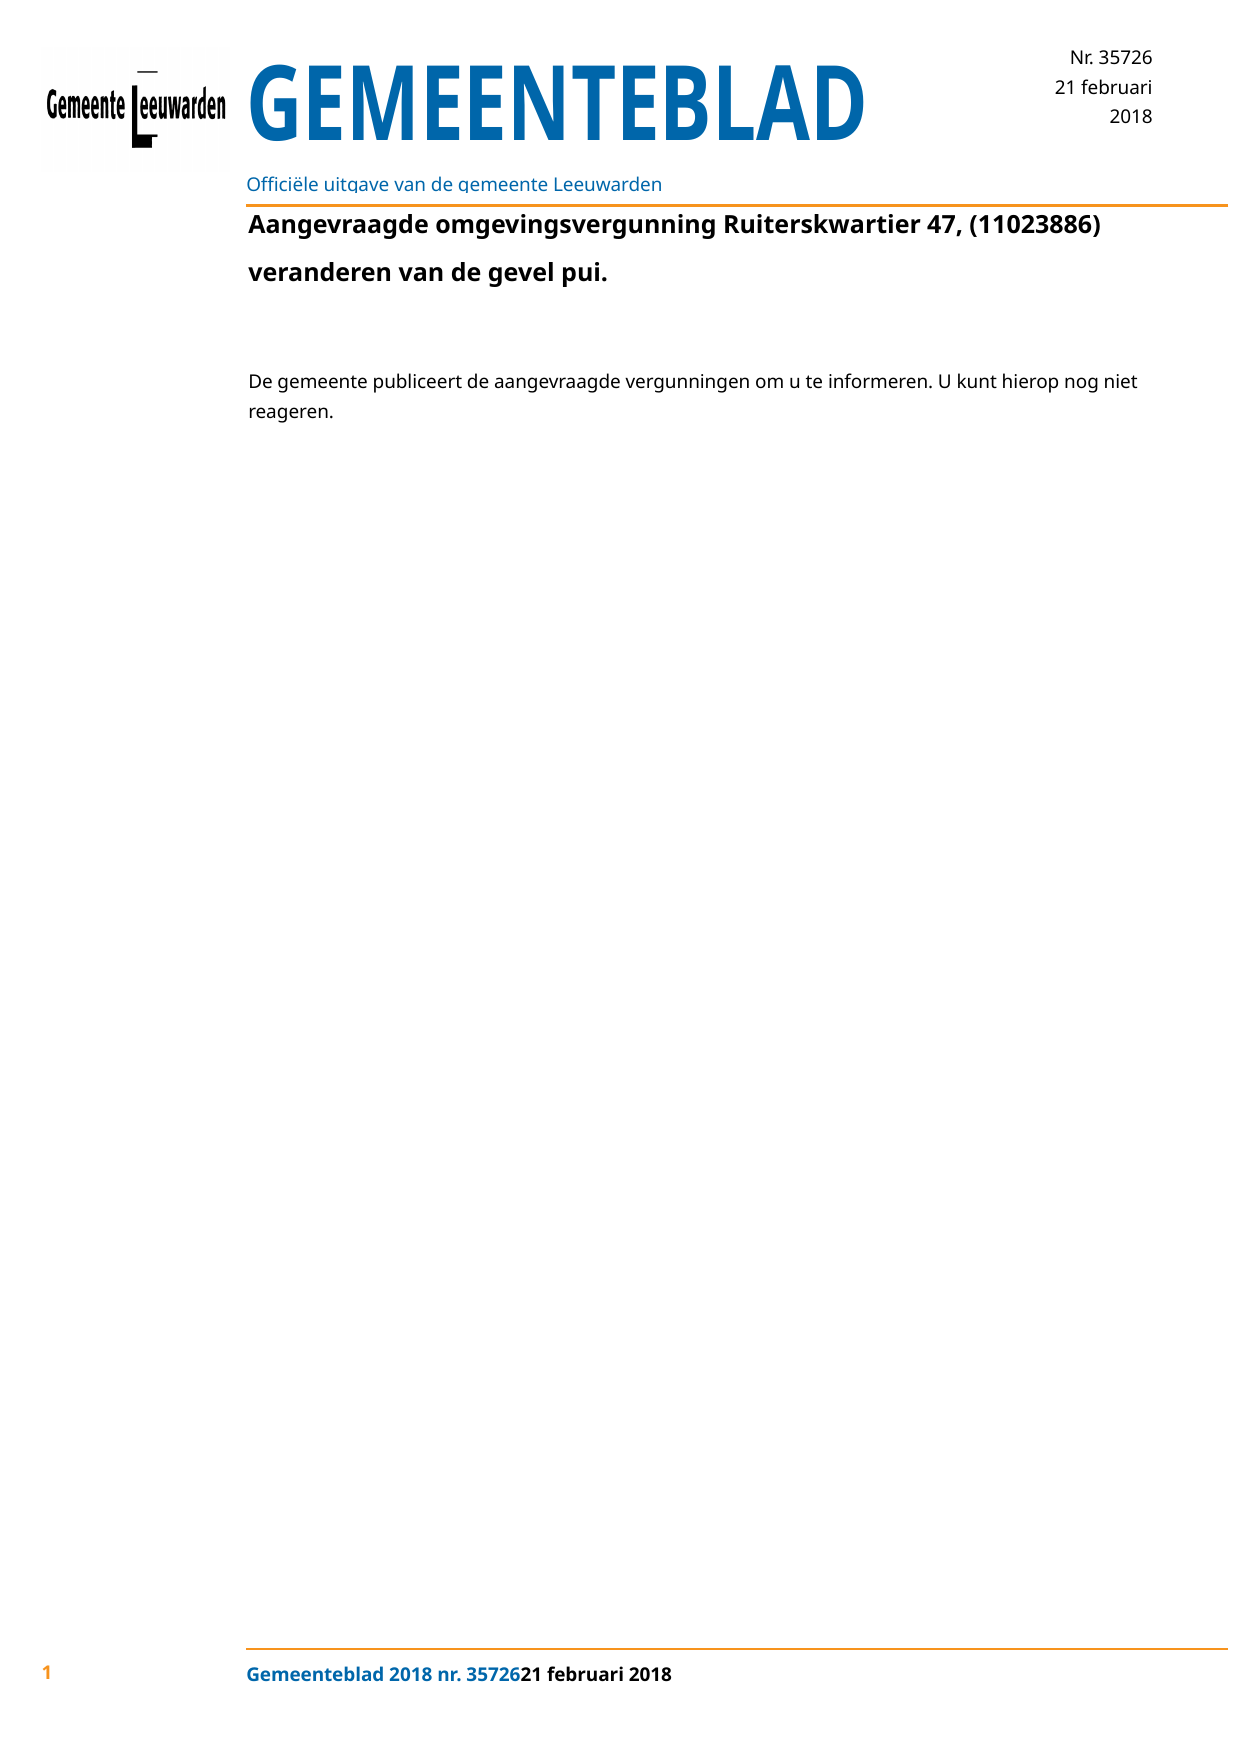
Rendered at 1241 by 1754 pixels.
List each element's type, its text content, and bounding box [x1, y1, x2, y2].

text De gemeente publiceert de aangevraagde vergunningen om u te informeren. U kunt hierop nog niet reageren. [248, 368, 1152, 424]
picture [41, 47, 231, 172]
text Aangevraagde omgevingsvergunning Ruiterskwartier 47, (11023886) veranderen van de gevel pui. [248, 207, 1152, 288]
